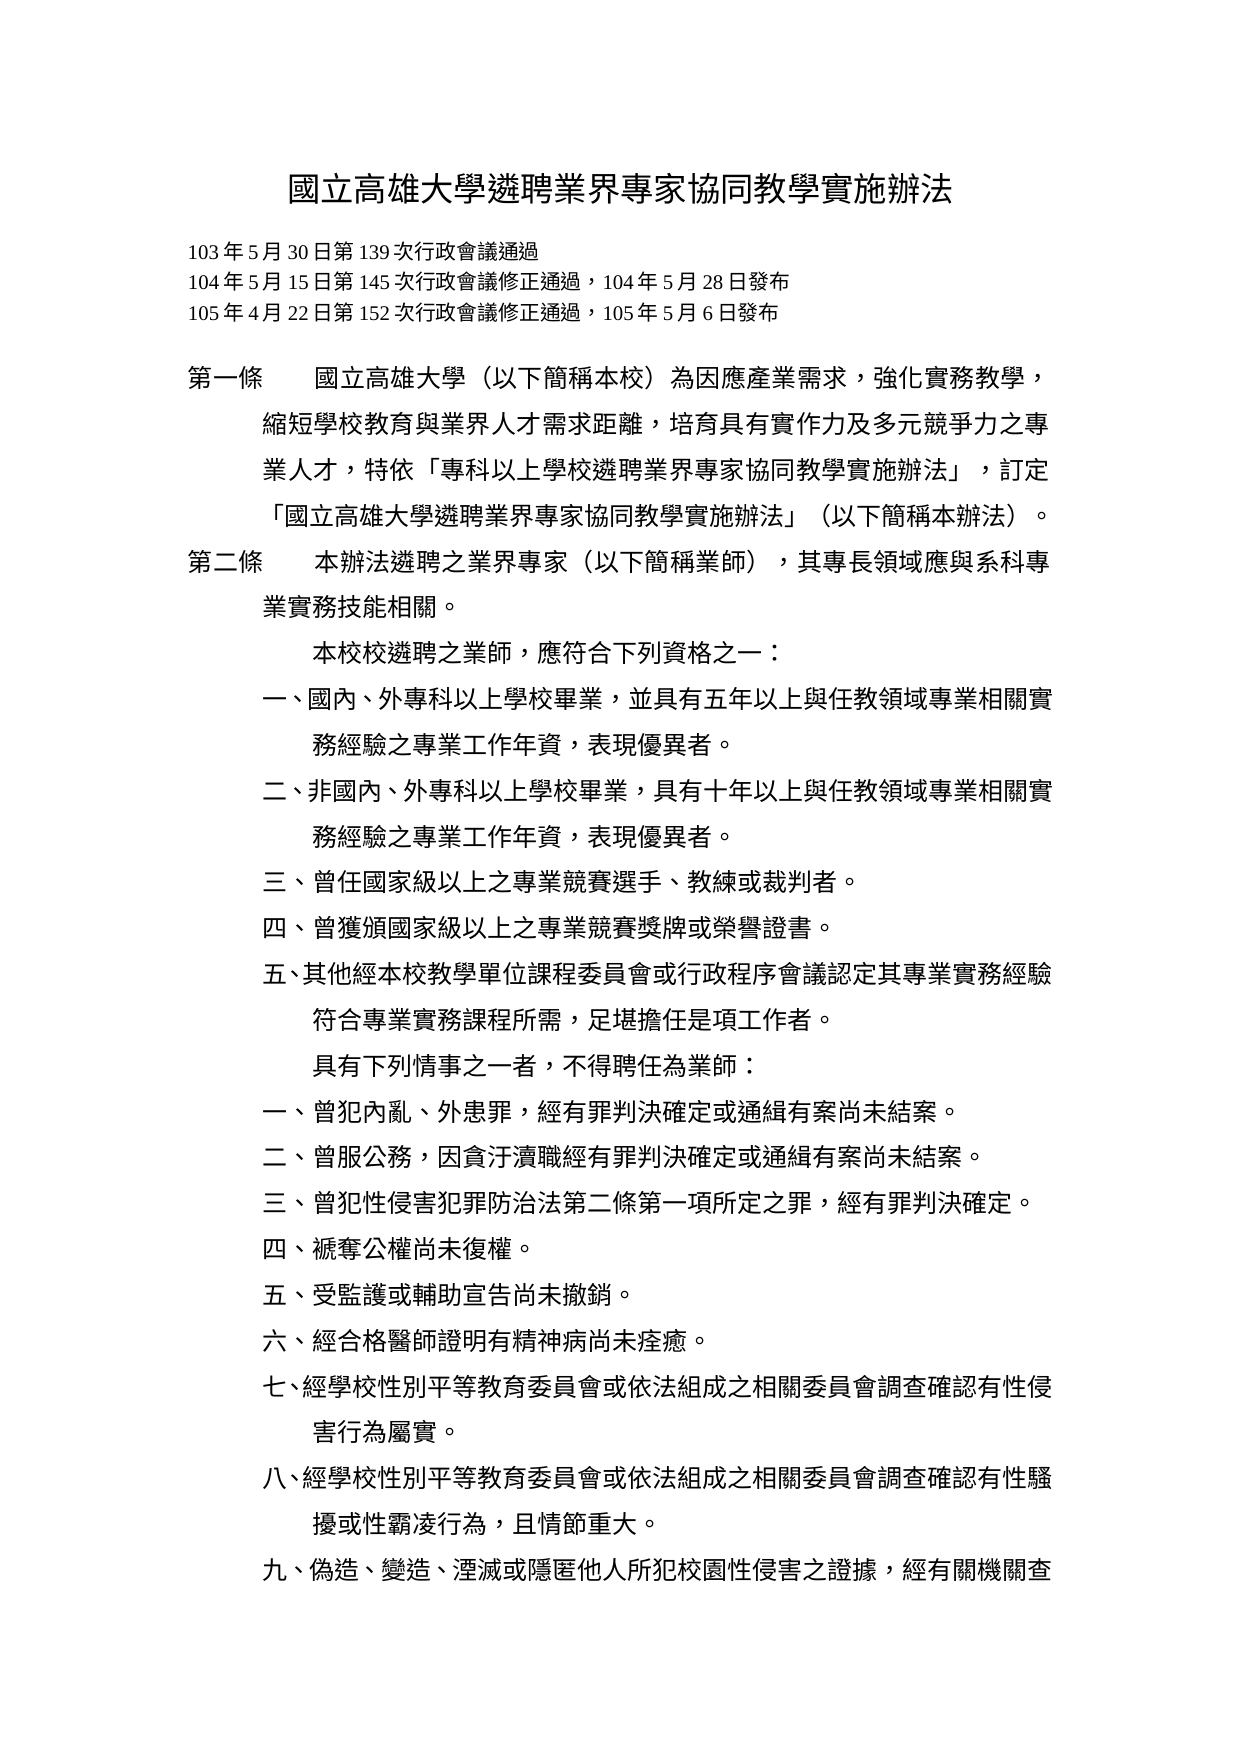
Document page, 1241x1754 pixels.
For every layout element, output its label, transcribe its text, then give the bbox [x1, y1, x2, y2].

text 具有下列情事之一者，不得聘任為業師： [262, 1038, 1053, 1084]
text 四、曾獲頒國家級以上之專業競賽獎牌或榮譽證書。 [262, 901, 1053, 947]
text 一、國內、外專科以上學校畢業，並具有五年以上與任教領域專業相關實務經驗之專業工作年資，表現優異者。 [262, 672, 1053, 763]
text 五、受監護或輔助宣告尚未撤銷。 [262, 1268, 1053, 1313]
text 本校校遴聘之業師，應符合下列資格之一： [262, 626, 1053, 672]
text 三、曾任國家級以上之專業競賽選手、教練或裁判者。 [262, 855, 1053, 901]
text 103年5月30日第139次行政會議通過 [187, 235, 1053, 266]
text 七、經學校性別平等教育委員會或依法組成之相關委員會調查確認有性侵害行為屬實。 [262, 1359, 1053, 1451]
text 三、曾犯性侵害犯罪防治法第二條第一項所定之罪，經有罪判決確定。 [262, 1176, 1053, 1222]
text 國立高雄大學遴聘業界專家協同教學實施辦法 [187, 164, 1053, 210]
text 第一條 國立高雄大學（以下簡稱本校）為因應產業需求，強化實務教學，縮短學校教育與業界人才需求距離，培育具有實作力及多元競爭力之專業人才，特依「專科以上學校遴聘業界專家協同教學實施辦法」，訂定「國立高雄大學遴聘業界專家協同教學實施辦法」（以下簡稱本辦法）。 [187, 351, 1053, 534]
text 四、褫奪公權尚未復權。 [262, 1222, 1053, 1268]
text 九、偽造、變造、湮滅或隱匿他人所犯校園性侵害之證據，經有關機關查 [262, 1543, 1053, 1588]
text 第二條 本辦法遴聘之業界專家（以下簡稱業師），其專長領域應與系科專業實務技能相關。 [187, 534, 1053, 626]
text 二、曾服公務，因貪汙瀆職經有罪判決確定或通緝有案尚未結案。 [262, 1130, 1053, 1176]
text 八、經學校性別平等教育委員會或依法組成之相關委員會調查確認有性騷擾或性霸凌行為，且情節重大。 [262, 1451, 1053, 1543]
text 105年4月22日第152次行政會議修正通過，105年5月6日發布 [188, 296, 1054, 326]
text 一、曾犯內亂、外患罪，經有罪判決確定或通緝有案尚未結案。 [262, 1084, 1053, 1130]
text 五、其他經本校教學單位課程委員會或行政程序會議認定其專業實務經驗符合專業實務課程所需，足堪擔任是項工作者。 [262, 947, 1053, 1038]
text 104年5月15日第145次行政會議修正通過，104年5月28日發布 [188, 266, 1054, 296]
text 二、非國內、外專科以上學校畢業，具有十年以上與任教領域專業相關實務經驗之專業工作年資，表現優異者。 [262, 763, 1053, 855]
text 六、經合格醫師證明有精神病尚未痊癒。 [262, 1313, 1053, 1359]
